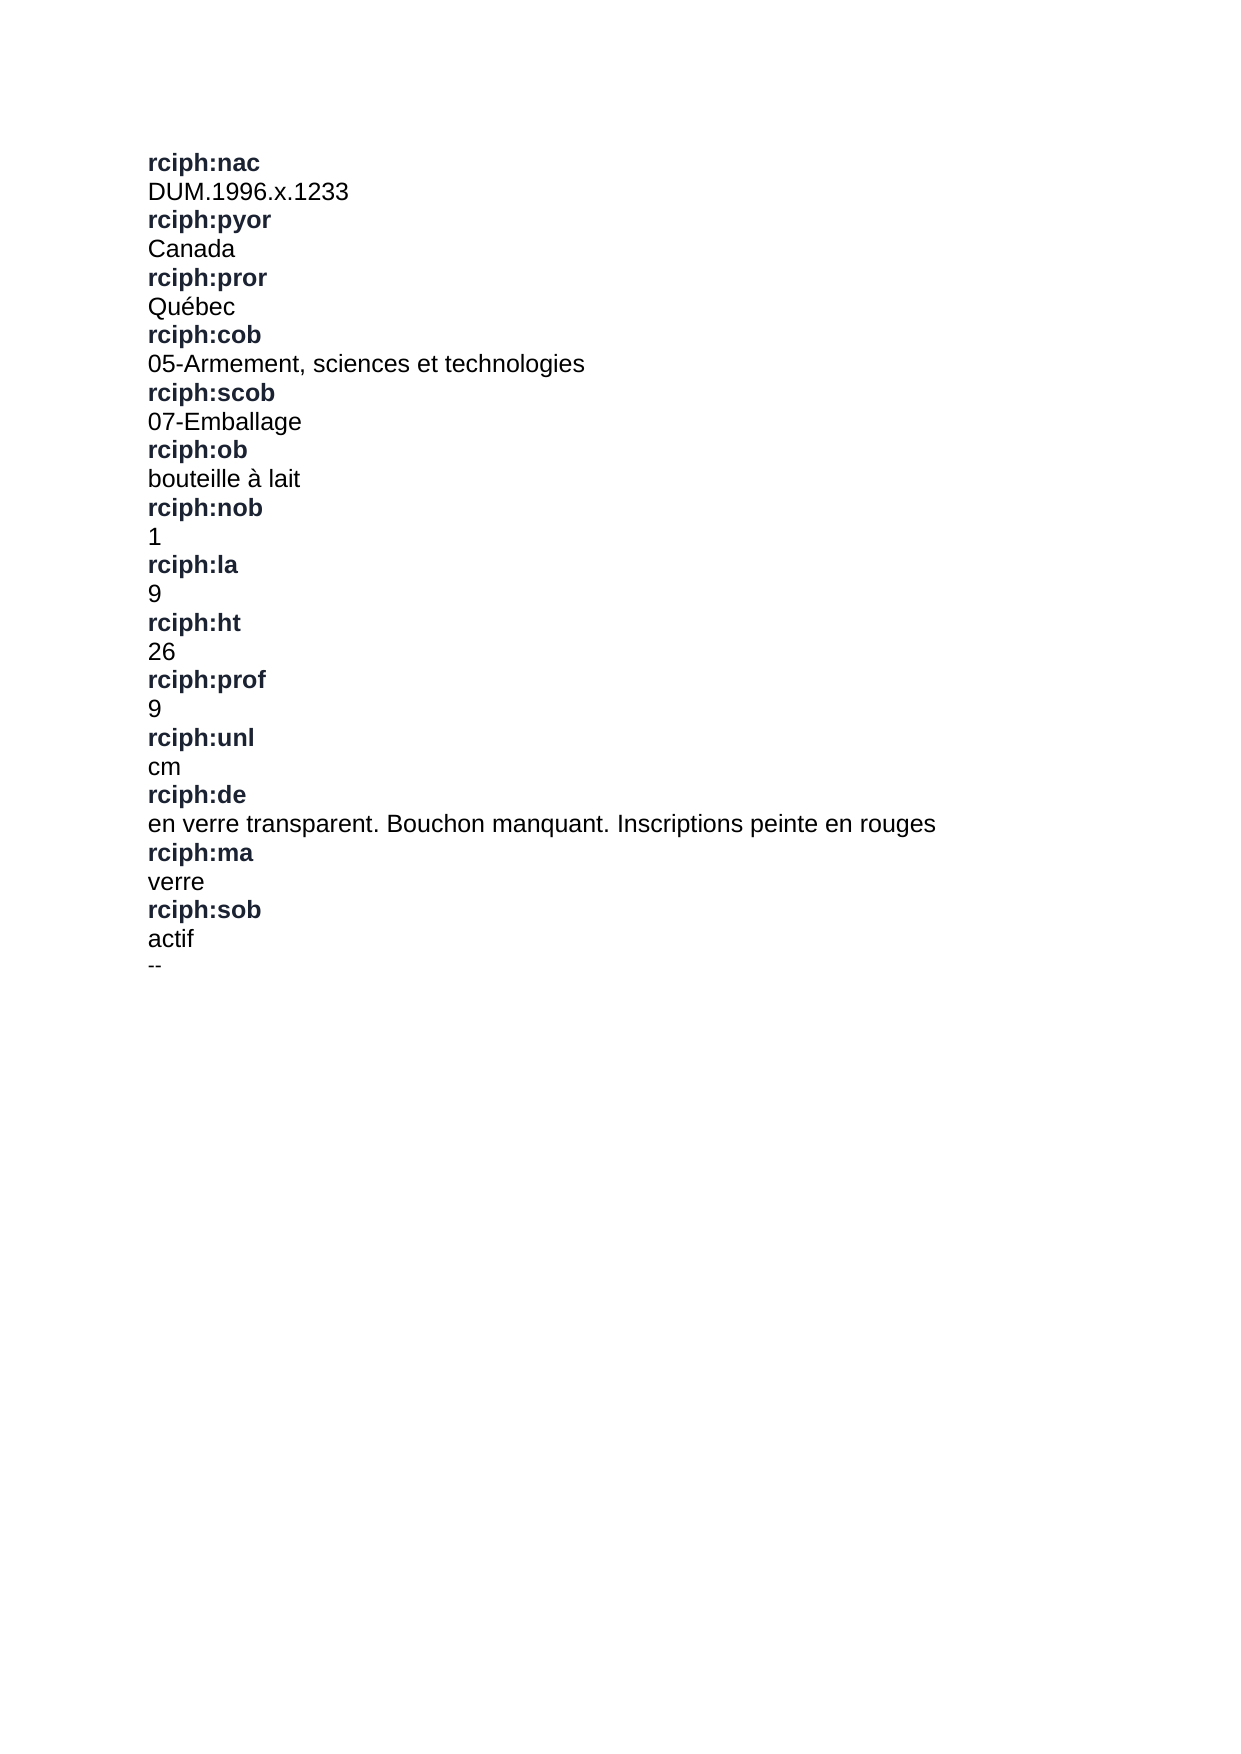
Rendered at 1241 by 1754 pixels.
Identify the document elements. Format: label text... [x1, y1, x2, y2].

text rciph:ht [148, 608, 1092, 636]
text 1 [148, 521, 1092, 550]
text rciph:nob [148, 493, 1092, 521]
text bouteille à lait [148, 464, 1092, 493]
text actif [148, 924, 1092, 953]
text 05-Armement, sciences et technologies [148, 349, 1092, 378]
text rciph:ob [148, 435, 1092, 464]
text rciph:ma [148, 838, 1092, 866]
text rciph:scob [148, 378, 1092, 406]
text rciph:pyor [148, 205, 1092, 234]
text 9 [148, 694, 1092, 723]
text rciph:unl [148, 723, 1092, 751]
text rciph:cob [148, 320, 1092, 349]
text 26 [148, 636, 1092, 665]
text rciph:de [148, 780, 1092, 809]
text Québec [148, 291, 1092, 320]
text rciph:la [148, 550, 1092, 579]
text 9 [148, 579, 1092, 608]
text rciph:sob [148, 895, 1092, 924]
text verre [148, 866, 1092, 895]
text rciph:prof [148, 665, 1092, 694]
text rciph:nac [148, 148, 1092, 176]
text rciph:pror [148, 263, 1092, 291]
text 07-Emballage [148, 406, 1092, 435]
text en verre transparent. Bouchon manquant. Inscriptions peinte en rouges [148, 809, 1092, 838]
text Canada [148, 234, 1092, 263]
text -- [148, 953, 1092, 977]
text DUM.1996.x.1233 [148, 176, 1092, 205]
text cm [148, 751, 1092, 780]
